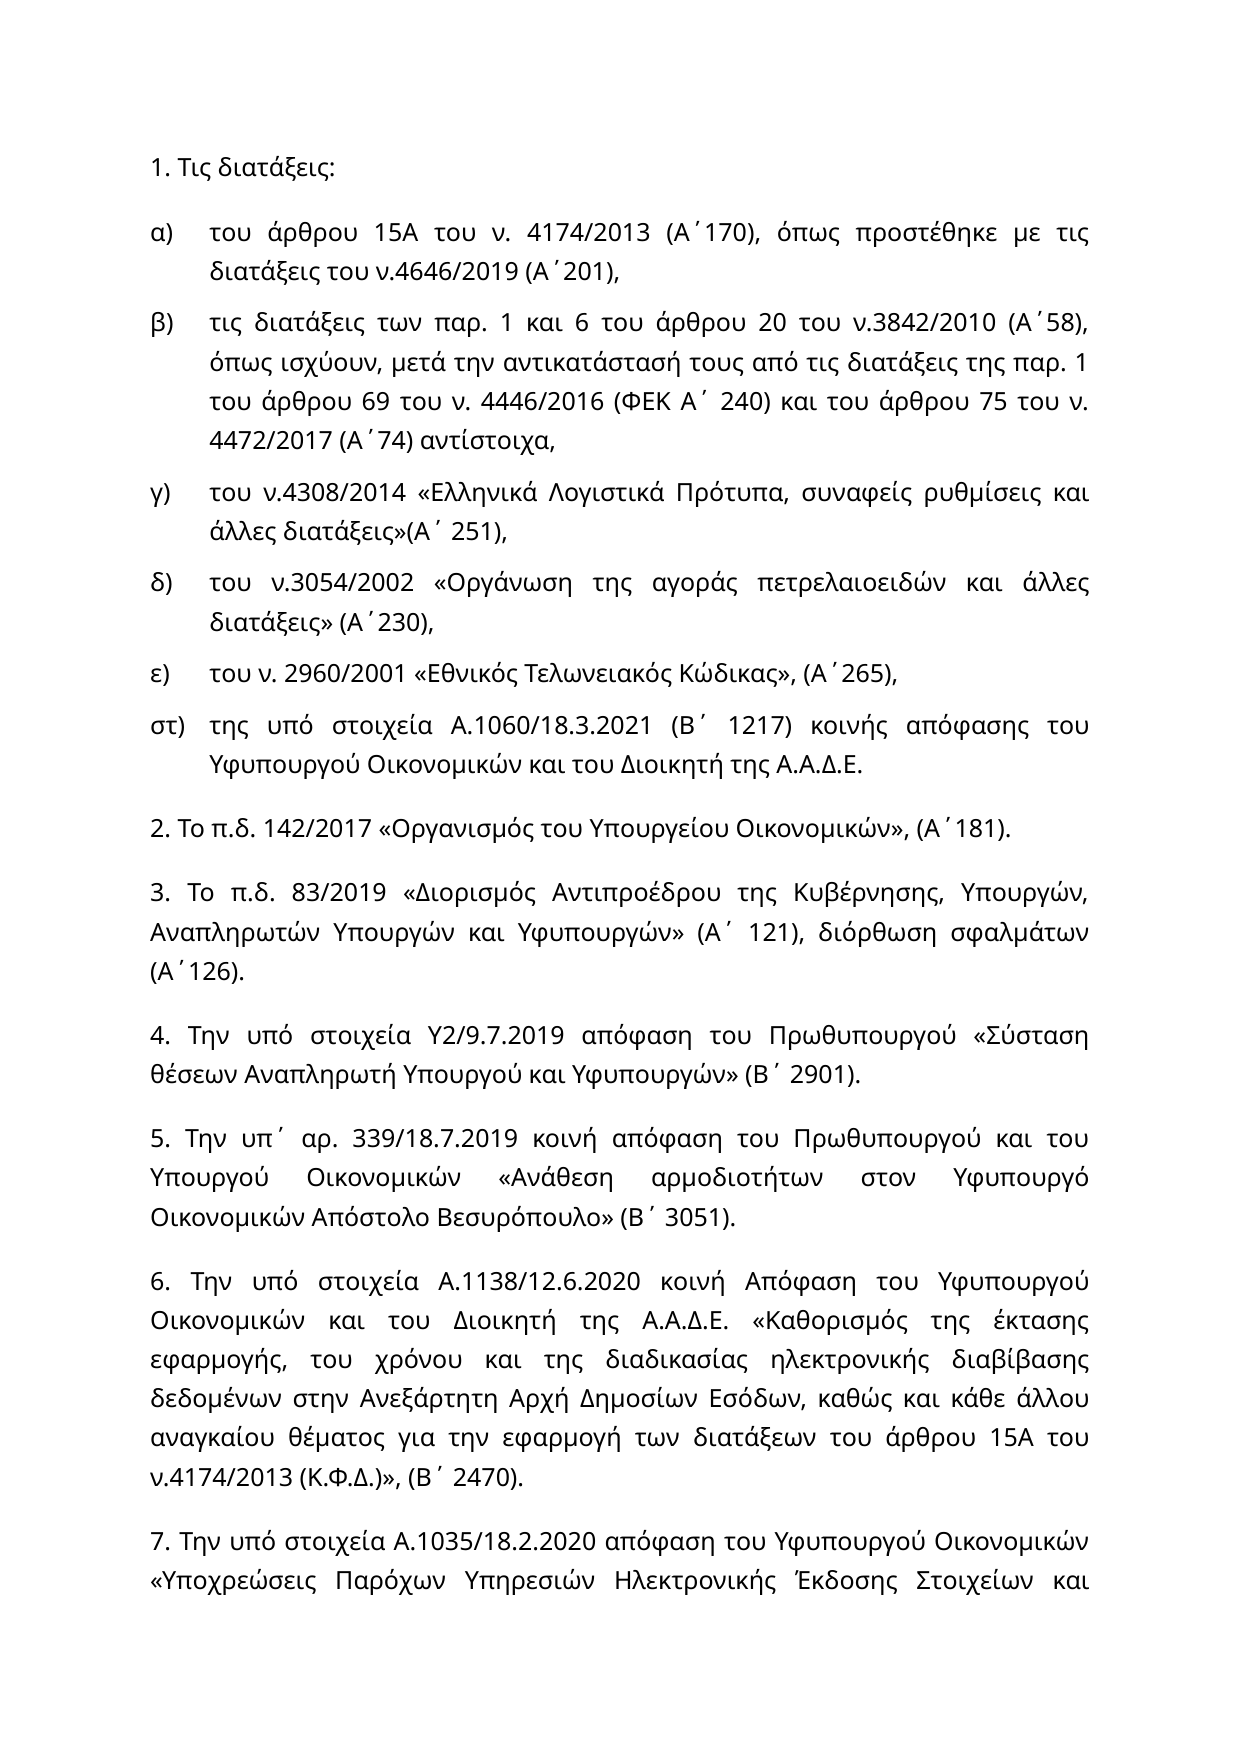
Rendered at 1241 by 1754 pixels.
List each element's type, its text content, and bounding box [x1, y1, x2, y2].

text 5. Την υπ΄ αρ. 339/18.7.2019 κοινή απόφαση του Πρωθυπουργού και του Υπουργού Οικονομικών «Ανάθεση αρμοδιοτήτων στον Υφυπουργό Οικονομικών Απόστολο Βεσυρόπουλο» (Β΄ 3051). [150, 1121, 1090, 1233]
list στ) της υπό στοιχεία Α.1060/18.3.2021 (Β΄ 1217) κοινής απόφασης του Υφυπουργού Οικονομικών και του Διοικητή της Α.Α.Δ.Ε. [150, 707, 1090, 781]
list ε) του ν. 2960/2001 «Εθνικός Τελωνειακός Κώδικας», (Α΄265), [150, 656, 1090, 690]
list β) τις διατάξεις των παρ. 1 και 6 του άρθρου 20 του ν.3842/2010 (Α΄58), όπως ισχύουν, μετά την αντικατάστασή τους από τις διατάξεις της παρ. 1 του άρθρου 69 του ν. 4446/2016 (ΦΕΚ Α΄ 240) και του άρθρου 75 του ν. 4472/2017 (Α΄74) αντίστοιχα, [150, 305, 1090, 457]
text 4. Την υπό στοιχεία Υ2/9.7.2019 απόφαση του Πρωθυπουργού «Σύσταση θέσεων Αναπληρωτή Υπουργού και Υφυπουργών» (Β΄ 2901). [150, 1017, 1090, 1091]
text 2. Το π.δ. 142/2017 «Οργανισμός του Υπουργείου Οικονομικών», (Α΄181). [150, 811, 1090, 845]
text 6. Την υπό στοιχεία Α.1138/12.6.2020 κοινή Απόφαση του Υφυπουργού Οικονομικών και του Διοικητή της Α.Α.Δ.Ε. «Καθορισμός της έκτασης εφαρμογής, του χρόνου και της διαδικασίας ηλεκτρονικής διαβίβασης δεδομένων στην Ανεξάρτητη Αρχή Δημοσίων Εσόδων, καθώς και κάθε άλλου αναγκαίου θέματος για την εφαρμογή των διατάξεων του άρθρου 15Α του ν.4174/2013 (Κ.Φ.Δ.)», (Β΄ 2470). [150, 1263, 1090, 1493]
list δ) του ν.3054/2002 «Οργάνωση της αγοράς πετρελαιοειδών και άλλες διατάξεις» (Α΄230), [150, 565, 1090, 638]
list γ) του ν.4308/2014 «Ελληνικά Λογιστικά Πρότυπα, συναφείς ρυθμίσεις και άλλες διατάξεις»(A΄ 251), [150, 474, 1090, 547]
text 3. Το π.δ. 83/2019 «Διορισμός Αντιπροέδρου της Κυβέρνησης, Υπουργών, Αναπληρωτών Υπουργών και Υφυπουργών» (Α΄ 121), διόρθωση σφαλμάτων (Α΄126). [150, 875, 1090, 987]
list α) του άρθρου 15Α του ν. 4174/2013 (Α΄170), όπως προστέθηκε με τις διατάξεις του ν.4646/2019 (Α΄201), [150, 214, 1090, 287]
text 1. Τις διατάξεις: [150, 150, 1090, 184]
text 7. Την υπό στοιχεία Α.1035/18.2.2020 απόφαση του Υφυπουργού Οικονομικών «Υποχρεώσεις Παρόχων Υπηρεσιών Ηλεκτρονικής Έκδοσης Στοιχείων και [150, 1523, 1090, 1597]
